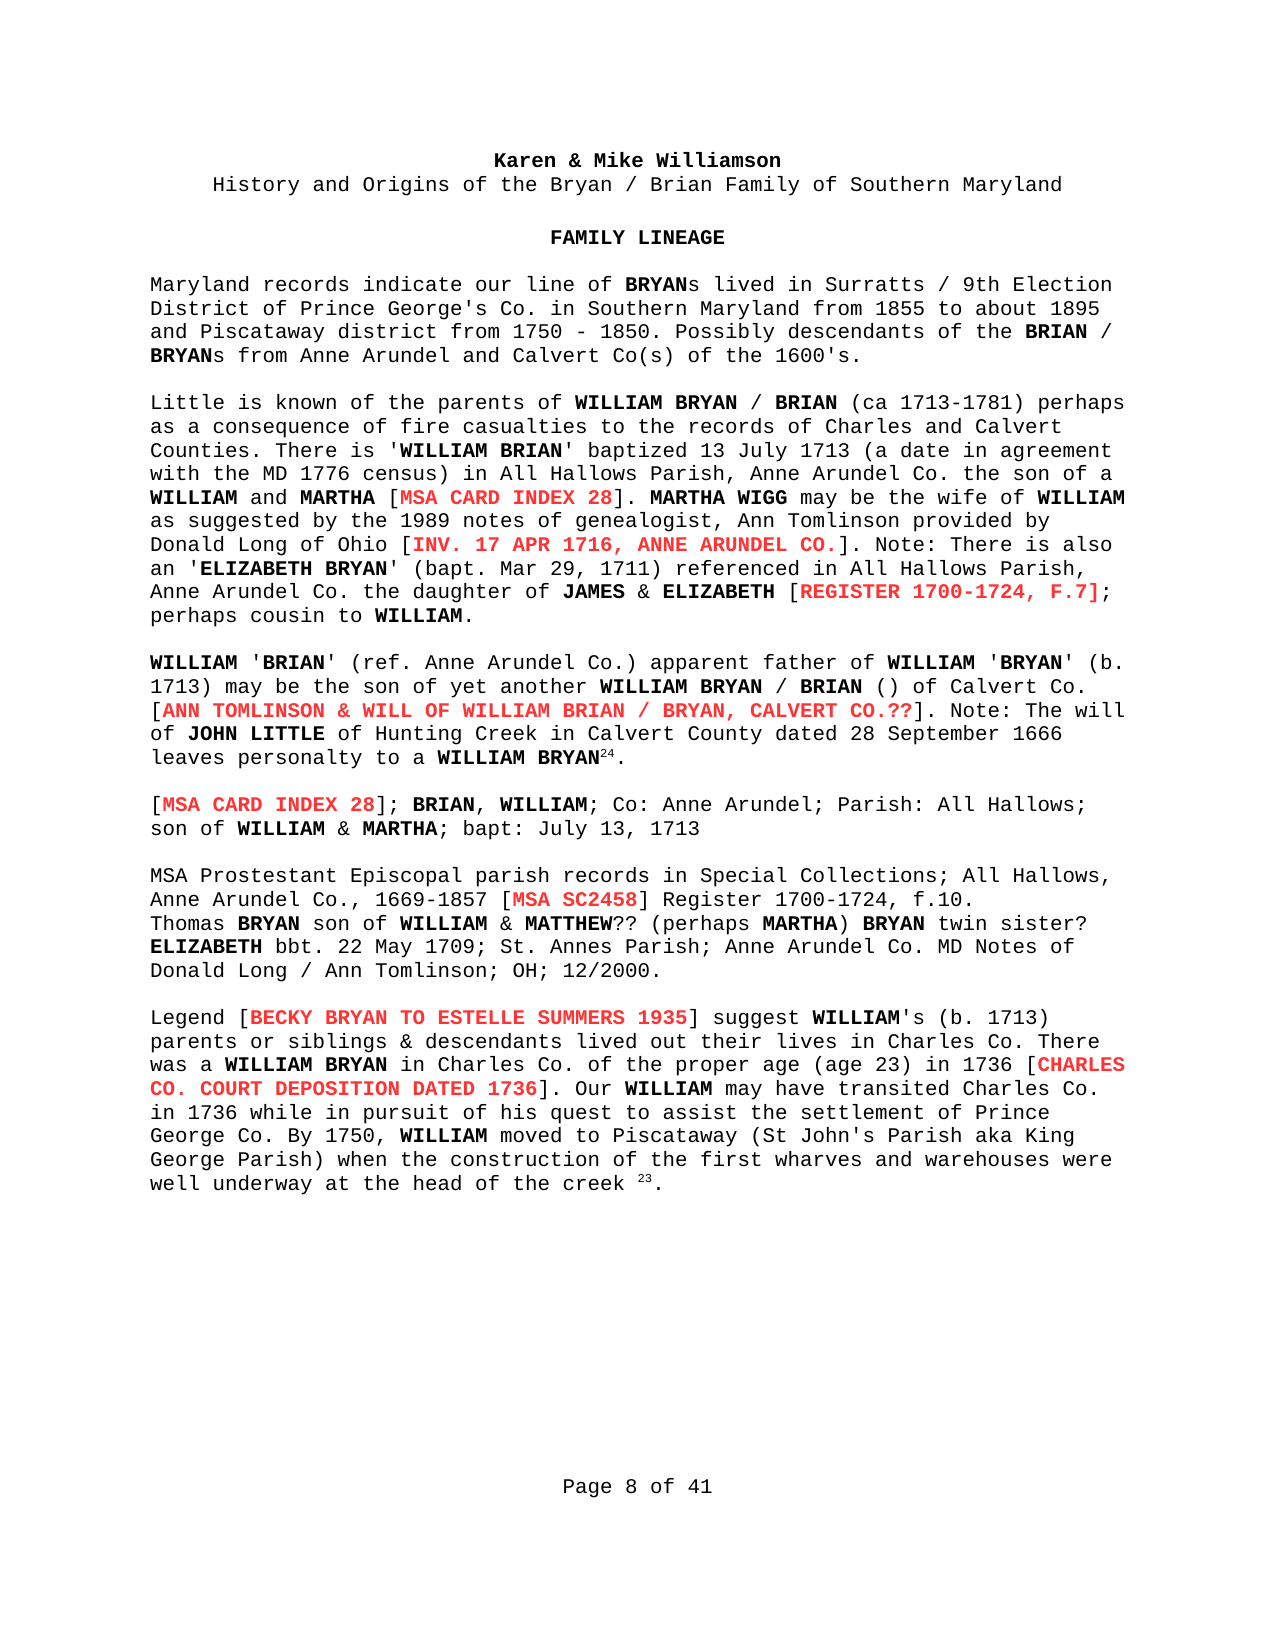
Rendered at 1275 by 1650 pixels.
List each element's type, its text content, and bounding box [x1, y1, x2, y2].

text MSA Prostestant Episcopal parish records in Special Collections; All Hallows, Anne Arundel Co., 1669-1857 [MSA SC2458] Register 1700-1724, f.10. [150, 865, 1125, 912]
text William 'Brian' (ref. Anne Arundel Co.) apparent father of William 'Bryan' (b. 1713) may be the son of yet another William Bryan / Brian () of Calvert Co. [Ann Tomlinson & will of William Brian / Bryan, Calvert Co.??]. Note: The will of John Little of Hunting Creek in Calvert County dated 28 September 1666 leaves personalty to a William Bryan24. [150, 652, 1125, 771]
subtitle Family Lineage [150, 227, 1125, 250]
text Thomas Bryan son of William & Matthew?? (perhaps Martha) Bryan twin sister? Elizabeth bbt. 22 May 1709; St. Annes Parish; Anne Arundel Co. MD Notes of Donald Long / Ann Tomlinson; OH; 12/2000. [150, 912, 1125, 983]
text Legend [Becky Bryan to Estelle Summers 1935] suggest William's (b. 1713) parents or siblings & descendants lived out their lives in Charles Co. There was a William Bryan in Charles Co. of the proper age (age 23) in 1736 [Charles Co. Court Deposition dated 1736]. Our William may have transited Charles Co. in 1736 while in pursuit of his quest to assist the settlement of Prince George Co. By 1750, William moved to Piscataway (St John's Parish aka King George Parish) when the construction of the first wharves and warehouses were well underway at the head of the creek 23. [150, 1007, 1125, 1196]
text Little is known of the parents of William Bryan / Brian (ca 1713-1781) perhaps as a consequence of fire casualties to the records of Charles and Calvert Counties. There is 'William Brian' baptized 13 July 1713 (a date in agreement with the MD 1776 census) in All Hallows Parish, Anne Arundel Co. the son of a William and Martha [MSA Card Index 28]. Martha Wigg may be the wife of William as suggested by the 1989 notes of genealogist, Ann Tomlinson provided by Donald Long of Ohio [Inv. 17 Apr 1716, Anne Arundel Co.]. Note: There is also an 'Elizabeth Bryan' (bapt. Mar 29, 1711) referenced in All Hallows Parish, Anne Arundel Co. the daughter of James & Elizabeth [Register 1700-1724, f.7]; perhaps cousin to William. [150, 392, 1125, 629]
text [MSA Card Index 28]; Brian, William; Co: Anne Arundel; Parish: All Hallows; son of William & Martha; bapt: July 13, 1713 [150, 794, 1125, 842]
text Maryland records indicate our line of Bryans lived in Surratts / 9th Election District of Prince George's Co. in Southern Maryland from 1855 to about 1895 and Piscataway district from 1750 - 1850. Possibly descendants of the Brian / Bryans from Anne Arundel and Calvert Co(s) of the 1600's. [150, 274, 1125, 369]
